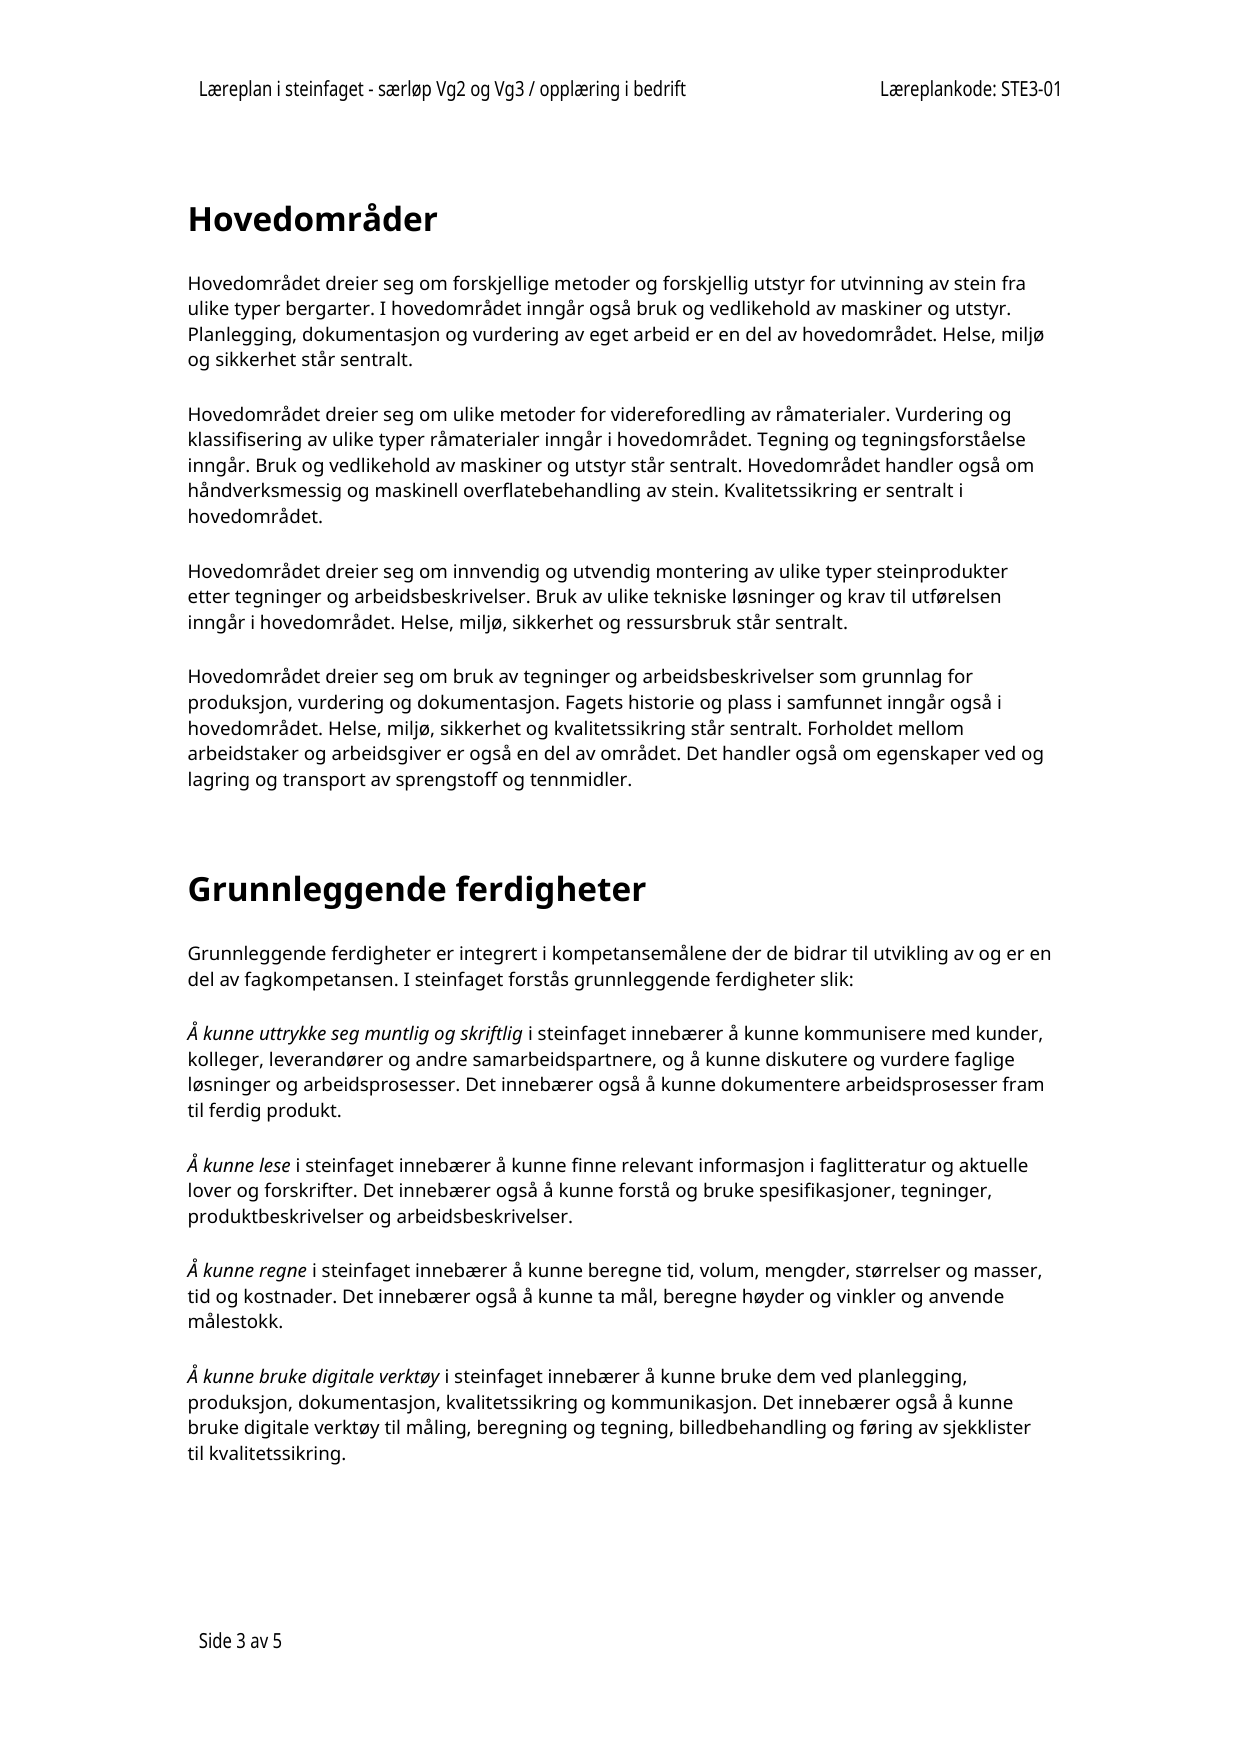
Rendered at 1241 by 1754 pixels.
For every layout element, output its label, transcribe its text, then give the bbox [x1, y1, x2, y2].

subtitle Hovedområder [447, 150, 1053, 241]
text Hovedområdet dreier seg om forskjellige metoder og forskjellig utstyr for utvinning av stein fra ulike typer bergarter. I hovedområdet inngår også bruk og vedlikehold av maskiner og utstyr. Planlegging, dokumentasjon og vurdering av eget arbeid er en del av hovedområdet. Helse, miljø og sikkerhet står sentralt. [413, 270, 1053, 372]
text Å kunne regne i steinfaget innebærer å kunne beregne tid, volum, mengder, størrelser og masser, tid og kostnader. Det innebærer også å kunne ta mål, beregne høyder og vinkler og anvende målestokk. [288, 1258, 1053, 1334]
text Hovedområdet dreier seg om ulike metoder for videreforedling av råmaterialer. Vurdering og klassifisering av ulike typer råmaterialer inngår i hovedområdet. Tegning og tegningsforståelse inngår. Bruk og vedlikehold av maskiner og utstyr står sentralt. Hovedområdet handler også om håndverksmessig og maskinell overflatebehandling av stein. Kvalitetssikring er sentralt i hovedområdet. [323, 401, 1053, 529]
text Å kunne bruke digitale verktøy i steinfaget innebærer å kunne bruke dem ved planlegging, produksjon, dokumentasjon, kvalitetssikring og kommunikasjon. Det innebærer også å kunne bruke digitale verktøy til måling, beregning og tegning, billedbehandling og føring av sjekklister til kvalitetssikring. [187, 1363, 1053, 1466]
text Å kunne lese i steinfaget innebærer å kunne finne relevant informasjon i faglitteratur og aktuelle lover og forskrifter. Det innebærer også å kunne forstå og bruke spesifikasjoner, tegninger, produktbeskrivelser og arbeidsbeskrivelser. [187, 1152, 1053, 1228]
subtitle Grunnleggende ferdigheter [655, 821, 1053, 911]
text Hovedområdet dreier seg om bruk av tegninger og arbeidsbeskrivelser som grunnlag for produksjon, vurdering og dokumentasjon. Fagets historie og plass i samfunnet inngår også i hovedområdet. Helse, miljø, sikkerhet og kvalitetssikring står sentralt. Forholdet mellom arbeidstaker og arbeidsgiver er også en del av området. Det handler også om egenskaper ved og lagring og transport av sprengstoff og tennmidler. [633, 664, 1053, 791]
text Å kunne uttrykke seg muntlig og skriftlig i steinfaget innebærer å kunne kommunisere med kunder, kolleger, leverandører og andre samarbeidspartnere, og å kunne diskutere og vurdere faglige løsninger og arbeidsprosesser. Det innebærer også å kunne dokumentere arbeidsprosesser fram til ferdig produkt. [347, 1021, 1053, 1123]
text Grunnleggende ferdigheter er integrert i kompetansemålene der de bidrar til utvikling av og er en del av fagkompetansen. I steinfaget forstås grunnleggende ferdigheter slik: [854, 941, 1053, 992]
text Hovedområdet dreier seg om innvendig og utvendig montering av ulike typer steinprodukter etter tegninger og arbeidsbeskrivelser. Bruk av ulike tekniske løsninger og krav til utførelsen inngår i hovedområdet. Helse, miljø, sikkerhet og ressursbruk står sentralt. [187, 558, 1053, 634]
